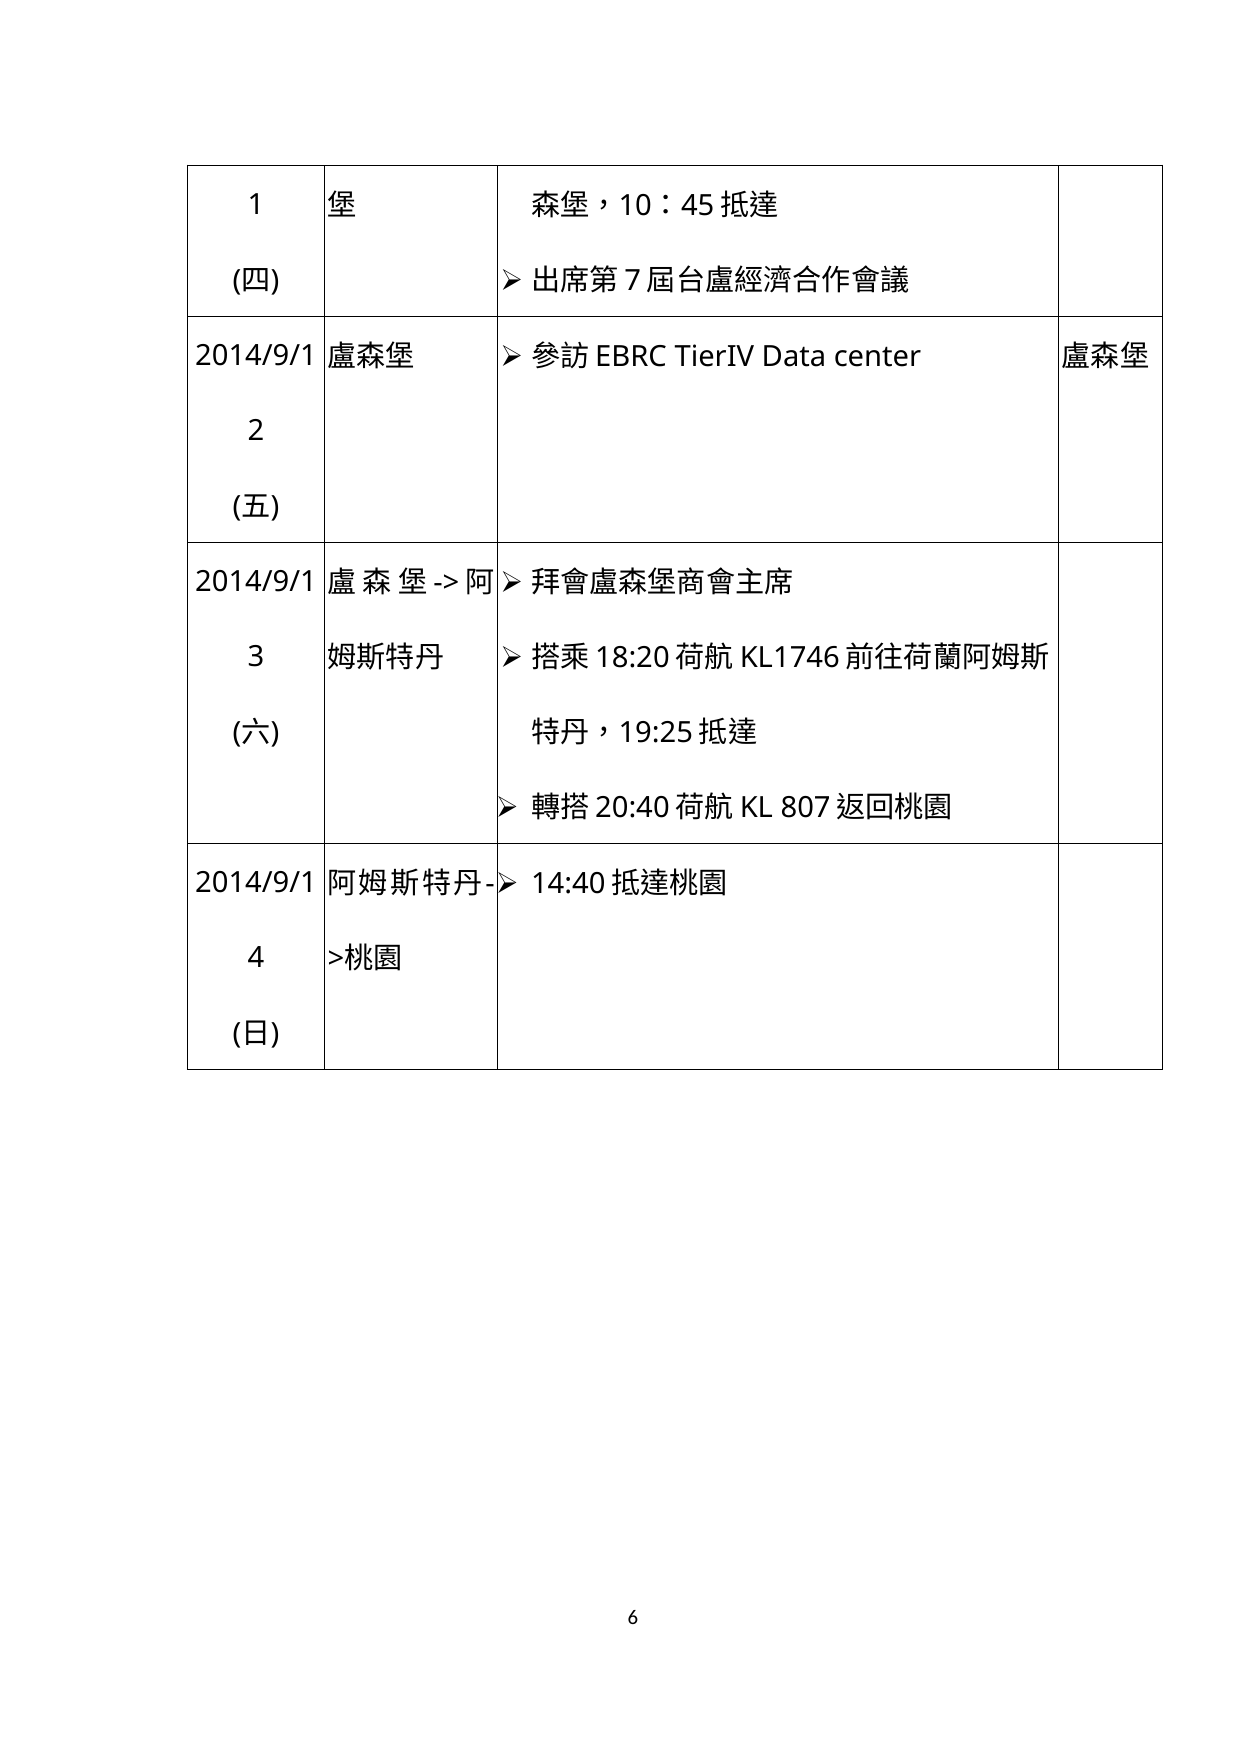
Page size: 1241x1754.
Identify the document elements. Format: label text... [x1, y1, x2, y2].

table_cell 盧森堡->阿姆斯特丹 [325, 543, 497, 843]
table_cell 阿姆斯特丹->桃園 [325, 844, 497, 1069]
table_cell 2014/9/12 (五) [188, 317, 324, 542]
table_cell 拜會盧森堡商會主席 搭乘18:20荷航KL1746前往荷蘭阿姆斯特丹，19:25抵達 轉搭20:40荷航KL 807返回桃園 [498, 543, 1058, 843]
table_cell 2014/9/13 (六) [188, 543, 324, 843]
table_cell 2014/9/14 (日) [188, 844, 324, 1069]
table_cell 盧森堡 [325, 317, 497, 542]
table_cell 1 (四) [188, 166, 324, 316]
table_cell 堡 [325, 166, 497, 316]
table_cell 參訪EBRC TierIV Data center [498, 317, 1058, 542]
table_cell 搭乘09：10盧森堡航空 LG 9472前往盧森堡，10：45抵達 出席第7屆台盧經濟合作會議 [498, 166, 1058, 316]
table_cell [1059, 166, 1162, 316]
table_cell [1059, 844, 1162, 1069]
table_cell 14:40抵達桃園 [498, 844, 1058, 1069]
table_cell [1059, 543, 1162, 843]
table_cell 盧森堡 [1059, 317, 1162, 542]
